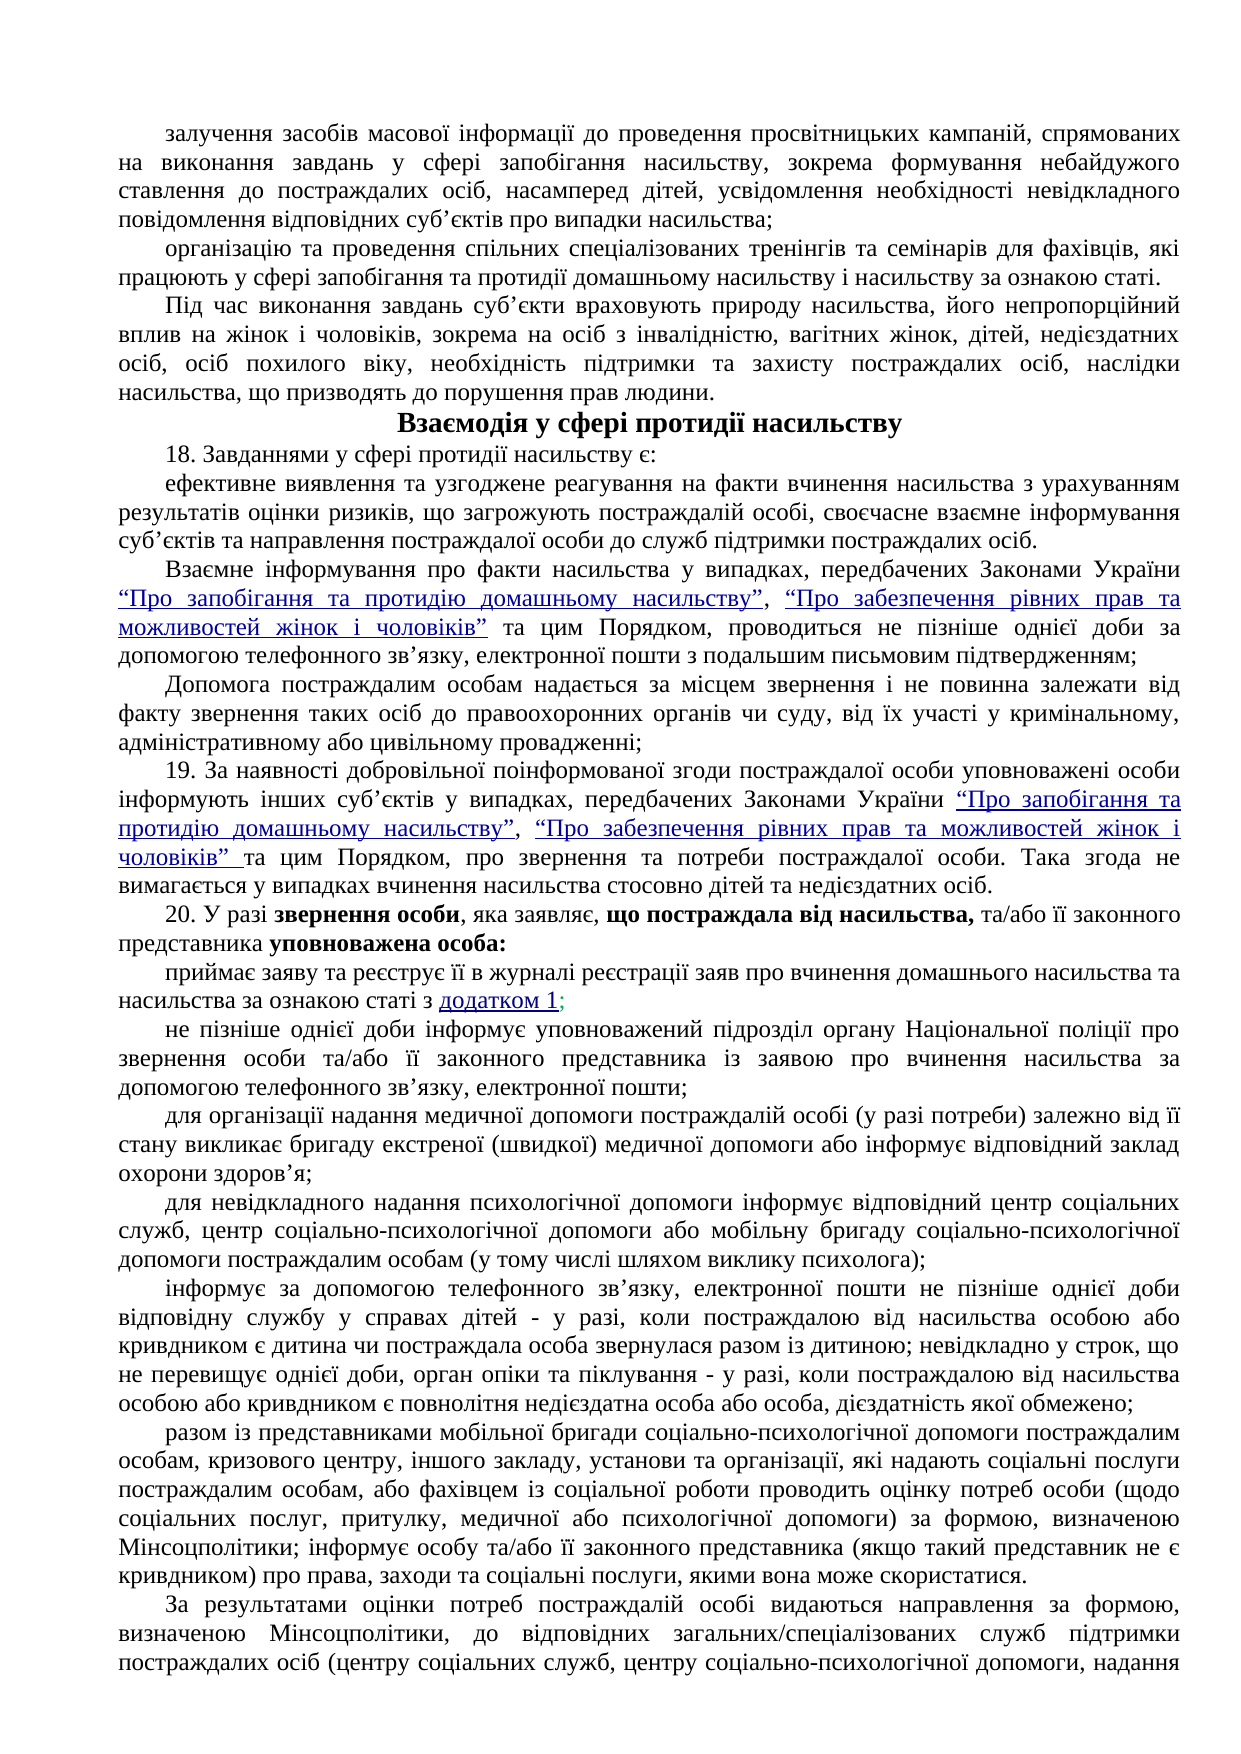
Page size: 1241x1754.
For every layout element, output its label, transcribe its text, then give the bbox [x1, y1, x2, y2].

text 19. За наявності добровільної поінформованої згоди постраждалої особи уповноважені особи інформують інших суб’єктів у випадках, передбачених Законами України “Про запобігання та протидію домашньому насильству”, “Про забезпечення рівних прав та можливостей жінок і чоловіків” та цим Порядком, про звернення та потреби постраждалої особи. Така згода не вимагається у випадках вчинення насильства стосовно дітей та недієздатних осіб. [118, 755, 1181, 899]
text не пізніше однієї доби інформує уповноважений підрозділ органу Національної поліції про звернення особи та/або її законного представника із заявою про вчинення насильства за допомогою телефонного зв’язку, електронної пошти; [118, 1014, 1181, 1100]
text ефективне виявлення та узгоджене реагування на факти вчинення насильства з урахуванням результатів оцінки ризиків, що загрожують постраждалій особі, своєчасне взаємне інформування суб’єктів та направлення постраждалої особи до служб підтримки постраждалих осіб. [118, 468, 1181, 554]
text 20. У разі звернення особи, яка заявляє, що постраждала від насильства, та/або її законного представника уповноважена особа: [118, 899, 1181, 957]
text Допомога постраждалим особам надається за місцем звернення і не повинна залежати від факту звернення таких осіб до правоохоронних органів чи суду, від їх участі у кримінальному, адміністративному або цивільному провадженні; [118, 669, 1181, 755]
text разом із представниками мобільної бригади соціально-психологічної допомоги постраждалим особам, кризового центру, іншого закладу, установи та організації, які надають соціальні послуги постраждалим особам, або фахівцем із соціальної роботи проводить оцінку потреб особи (щодо соціальних послуг, притулку, медичної або психологічної допомоги) за формою, визначеною Мінсоцполітики; інформує особу та/або її законного представника (якщо такий представник не є кривдником) про права, заходи та соціальні послуги, якими вона може скористатися. [118, 1417, 1181, 1589]
text для невідкладного надання психологічної допомоги інформує відповідний центр соціальних служб, центр соціально-психологічної допомоги або мобільну бригаду соціально-психологічної допомоги постраждалим особам (у тому числі шляхом виклику психолога); [118, 1187, 1181, 1273]
text 18. Завданнями у сфері протидії насильству є: [118, 439, 1181, 468]
text Взаємодія у сфері протидії насильству [165, 406, 1134, 439]
text організацію та проведення спільних спеціалізованих тренінгів та семінарів для фахівців, які працюють у сфері запобігання та протидії домашньому насильству і насильству за ознакою статі. [118, 233, 1181, 291]
text приймає заяву та реєструє її в журналі реєстрації заяв про вчинення домашнього насильства та насильства за ознакою статі з додатком 1; [118, 957, 1181, 1014]
text Під час виконання завдань суб’єкти враховують природу насильства, його непропорційний вплив на жінок і чоловіків, зокрема на осіб з інвалідністю, вагітних жінок, дітей, недієздатних осіб, осіб похилого віку, необхідність підтримки та захисту постраждалих осіб, наслідки насильства, що призводять до порушення прав людини. [118, 291, 1181, 406]
text Взаємне інформування про факти насильства у випадках, передбачених Законами України “Про запобігання та протидію домашньому насильству”, “Про забезпечення рівних прав та можливостей жінок і чоловіків” та цим Порядком, проводиться не пізніше однієї доби за допомогою телефонного зв’язку, електронної пошти з подальшим письмовим підтвердженням; [118, 554, 1181, 669]
text для організації надання медичної допомоги постраждалій особі (у разі потреби) залежно від її стану викликає бригаду екстреної (швидкої) медичної допомоги або інформує відповідний заклад охорони здоров’я; [118, 1100, 1181, 1187]
text За результатами оцінки потреб постраждалій особі видаються направлення за формою, визначеною Мінсоцполітики, до відповідних загальних/спеціалізованих служб підтримки постраждалих осіб (центру соціальних служб, центру соціально-психологічної допомоги, надання [118, 1589, 1181, 1675]
text залучення засобів масової інформації до проведення просвітницьких кампаній, спрямованих на виконання завдань у сфері запобігання насильству, зокрема формування небайдужого ставлення до постраждалих осіб, насамперед дітей, усвідомлення необхідності невідкладного повідомлення відповідних суб’єктів про випадки насильства; [118, 118, 1181, 233]
text інформує за допомогою телефонного зв’язку, електронної пошти не пізніше однієї доби відповідну службу у справах дітей - у разі, коли постраждалою від насильства особою або кривдником є дитина чи постраждала особа звернулася разом із дитиною; невідкладно у строк, що не перевищує однієї доби, орган опіки та піклування - у разі, коли постраждалою від насильства особою або кривдником є повнолітня недієздатна особа або особа, дієздатність якої обмежено; [118, 1273, 1181, 1417]
